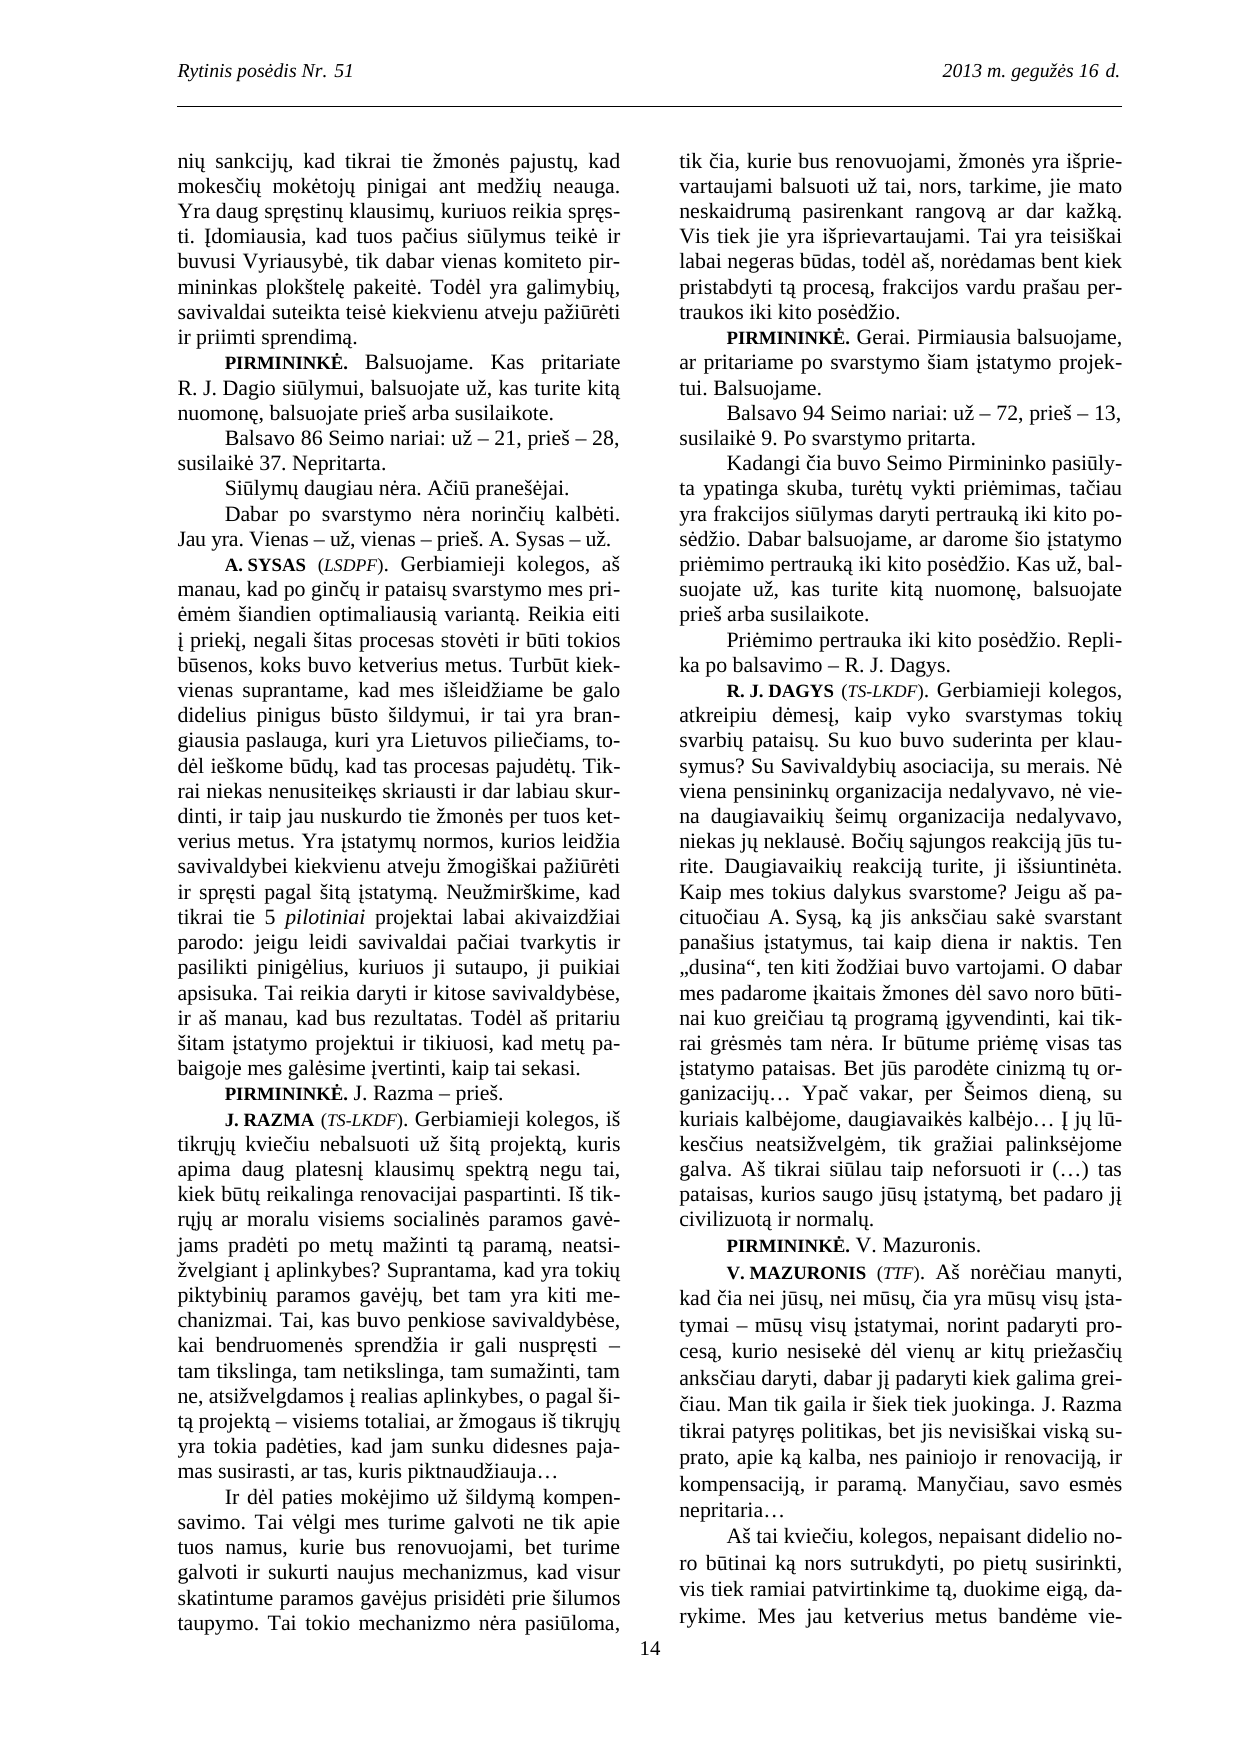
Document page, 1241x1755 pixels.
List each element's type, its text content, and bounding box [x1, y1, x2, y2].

text Aš tai kvie­čiu, ko­le­gos, ne­pai­sant di­de­lio no­ro bū­ti­nai ką nors su­truk­dy­ti, po pie­tų su­si­rink­ti, vis tiek ra­miai pa­tvir­tin­ki­me tą, duo­ki­me ei­gą, da­ry­ki­me. Mes jau ket­ve­rius me­tus ban­dė­me vie­ [679, 1523, 1122, 1628]
text J. RAZMA (TS-LKDF). Ger­bia­mie­ji ko­le­gos, iš tik­rų­jų kvie­čiu ne­bal­suo­ti už ši­tą pro­jek­tą, ku­ris ap­ima daug pla­tes­nį klau­si­mų spek­trą ne­gu tai, kiek bū­tų rei­ka­lin­ga re­no­va­ci­jai pa­spar­tin­ti. Iš tik­rų­jų ar mo­ra­lu vi­siems so­cia­li­nės pa­ra­mos ga­vė­jams pra­dė­ti po me­tų ma­žin­ti tą pa­ra­mą, neat­si­žvel­giant į ap­lin­ky­bes? Su­pran­ta­ma, kad yra to­kių pik­ty­bi­nių pa­ra­mos ga­vė­jų, bet tam yra ki­ti me­cha­niz­mai. Tai, kas bu­vo pen­kio­se sa­vi­val­dy­bė­se, kai ben­druo­me­nės spren­džia ir ga­li nu­spręs­ti – tam tiks­lin­ga, tam ne­tiks­lin­ga, tam su­ma­žin­ti, tam ne, at­si­žvelg­da­mos į re­a­lias ap­lin­ky­bes, o pa­gal ši­tą pro­jek­tą – vi­siems to­ta­liai, ar žmo­gaus iš tik­rų­jų yra to­kia pa­dė­ties, kad jam sun­ku di­des­nes pa­ja­mas su­si­ras­ti, ar tas, ku­ris pik­tnau­džiau­ja… [177, 1106, 620, 1484]
text PIRMININKĖ. V. Ma­zu­ro­nis. [679, 1232, 1122, 1258]
text PIRMININKĖ. Bal­suo­ja­me. Kas pri­ta­ria­te R. J. Da­gio siū­ly­mui, bal­suo­ja­te už, kas tu­ri­te ki­tą nuo­mo­nę, bal­suo­ja­te prieš ar­ba su­si­lai­ko­te. [177, 349, 620, 425]
text Da­bar po svars­ty­mo nė­ra no­rin­čių kal­bė­ti. Jau yra. Vie­nas – už, vie­nas – prieš. A. Sy­sas – už. [177, 501, 620, 551]
text nių sank­ci­jų, kad tik­rai tie žmo­nės pa­jus­tų, kad mo­kes­čių mo­kė­to­jų pi­ni­gai ant me­džių ne­au­ga. Yra daug spręs­ti­nų klau­si­mų, ku­riuos rei­kia spręs­ti. Įdo­miau­sia, kad tuos pa­čius siū­ly­mus tei­kė ir bu­vu­si Vy­riau­sy­bė, tik da­bar vie­nas ko­mi­te­to pir­mi­nin­kas plokš­te­lę pa­kei­tė. To­dėl yra ga­li­my­bių, sa­vi­val­dai su­teik­ta tei­sė kiek­vie­nu at­ve­ju pa­žiū­rė­ti ir pri­im­ti spren­di­mą. [177, 148, 620, 349]
text Ir dėl pa­ties mo­kė­ji­mo už šil­dy­mą kom­pen­sa­vi­mo. Tai vėl­gi mes tu­ri­me gal­vo­ti ne tik apie tuos na­mus, ku­rie bus re­no­vuo­ja­mi, bet tu­ri­me gal­vo­ti ir su­kur­ti nau­jus me­cha­niz­mus, kad vi­sur ska­tin­tu­me pa­ra­mos ga­vė­jus pri­si­dė­ti prie ši­lu­mos tau­py­mo. Tai to­kio me­cha­niz­mo nė­ra pa­siū­lo­ma, [177, 1484, 620, 1635]
text V. MAZURONIS (TTF). Aš no­rė­čiau ma­ny­ti, kad čia nei jū­sų, nei mū­sų, čia yra mū­sų vi­sų įsta­ty­mai – mū­sų vi­sų įsta­ty­mai, no­rint pa­da­ry­ti pro­ce­są, ku­rio ne­si­se­kė dėl vie­nų ar ki­tų prie­žas­čių anks­čiau da­ry­ti, da­bar jį pa­da­ry­ti kiek ga­li­ma grei­čiau. Man tik gai­la ir šiek tiek juo­kin­ga. J. Raz­ma tik­rai pa­ty­ręs po­li­ti­kas, bet jis ne­vi­siš­kai vis­ką su­pra­to, apie ką kal­ba, nes pai­nio­jo ir re­no­va­ci­ją, ir kom­pen­sa­ci­ją, ir pa­ra­mą. Ma­ny­čiau, sa­vo es­mės ne­pri­ta­ria… [679, 1258, 1122, 1523]
text PIRMININKĖ. J. Raz­ma – prieš. [177, 1080, 620, 1106]
text A. SYSAS (LSDPF). Ger­bia­mie­ji ko­le­gos, aš ma­nau, kad po gin­čų ir pa­tai­sų svars­ty­mo mes pri­ėmėm šian­dien op­ti­ma­liau­sią va­rian­tą. Rei­kia ei­ti į prie­kį, ne­ga­li ši­tas pro­ce­sas sto­vė­ti ir bū­ti to­kios bū­se­nos, koks bu­vo ket­ve­rius me­tus. Tur­būt kiek­vie­nas su­pran­ta­me, kad mes iš­lei­džia­me be ga­lo di­de­lius pi­ni­gus būs­to šil­dy­mui, ir tai yra bran­giau­sia pa­slau­ga, ku­ri yra Lie­tu­vos pi­lie­čiams, to­dėl ieš­ko­me bū­dų, kad tas pro­ce­sas pa­ju­dė­tų. Tik­rai nie­kas ne­nu­si­tei­kęs skriaus­ti ir dar la­biau skur­din­ti, ir taip jau nu­skur­do tie žmo­nės per tuos ket­ve­rius me­tus. Yra įsta­ty­mų nor­mos, ku­rios lei­džia sa­vi­val­dy­bei kiek­vie­nu at­ve­ju žmo­giš­kai pa­žiū­rė­ti ir spręs­ti pa­gal ši­tą įsta­ty­mą. Ne­už­mirš­ki­me, kad tik­rai tie 5 pi­lo­ti­niai pro­jek­tai la­bai aki­vaiz­džiai pa­ro­do: jei­gu lei­di sa­vi­val­dai pa­čiai tvar­ky­tis ir pa­si­lik­ti pi­ni­gė­lius, ku­riuos ji su­tau­po, ji pui­kiai ap­si­su­ka. Tai rei­kia da­ry­ti ir ki­to­se sa­vi­val­dy­bė­se, ir aš ma­nau, kad bus re­zul­ta­tas. To­dėl aš pri­ta­riu ši­tam įsta­ty­mo pro­jek­tui ir ti­kiuo­si, kad me­tų pa­bai­go­je mes ga­lė­si­me įver­tin­ti, kaip tai se­ka­si. [177, 551, 620, 1080]
text Bal­sa­vo 86 Sei­mo na­riai: už – 21, prieš – 28, su­si­lai­kė 37. Ne­pri­tar­ta. [177, 425, 620, 475]
text Ka­dan­gi čia bu­vo Sei­mo Pir­mi­nin­ko pa­siū­ly­ta ypa­tin­ga sku­ba, tu­rė­tų vyk­ti pri­ėmi­mas, ta­čiau yra frak­ci­jos siū­ly­mas da­ry­ti per­trau­ką iki ki­to po­sė­džio. Da­bar bal­suo­ja­me, ar da­ro­me šio įsta­ty­mo pri­ėmi­mo per­trau­ką iki ki­to po­sė­džio. Kas už, bal­suo­ja­te už, kas tu­ri­te ki­tą nuo­mo­nę, bal­suo­ja­te prieš ar­ba su­si­lai­ko­te. [679, 450, 1122, 627]
text Pri­ėmi­mo per­trau­ka iki ki­to po­sė­džio. Re­pli­ka po bal­sa­vi­mo – R. J. Da­gys. [679, 627, 1122, 677]
text tik čia, ku­rie bus re­no­vuo­ja­mi, žmo­nės yra iš­prie­var­tau­ja­mi bal­suo­ti už tai, nors, tar­ki­me, jie ma­to ne­skaid­ru­mą pa­si­ren­kant ran­go­vą ar dar kaž­ką. Vis tiek jie yra iš­prie­var­tau­ja­mi. Tai yra tei­siš­kai la­bai ne­ge­ras bū­das, to­dėl aš, no­rė­da­mas bent kiek pri­stab­dy­ti tą pro­ce­są, frak­ci­jos var­du pra­šau per­trau­kos iki ki­to po­sė­džio. [679, 148, 1122, 324]
text Bal­sa­vo 94 Sei­mo na­riai: už – 72, prieš – 13, su­si­lai­kė 9. Po svars­ty­mo pri­tar­ta. [679, 400, 1122, 450]
text Siū­ly­mų dau­giau nė­ra. Ačiū pra­ne­šė­jai. [177, 475, 620, 501]
text PIRMININKĖ. Ge­rai. Pir­miau­sia bal­suo­ja­me, ar pri­ta­ria­me po svars­ty­mo šiam įsta­ty­mo pro­jek­tui. Bal­suo­ja­me. [679, 324, 1122, 400]
text R. J. DAGYS (TS-LKDF). Ger­bia­mie­ji ko­le­gos, at­krei­piu dė­me­sį, kaip vy­ko svars­ty­mas to­kių svar­bių pa­tai­sų. Su kuo bu­vo su­de­rin­ta per klau­symus? Su Sa­vi­val­dy­bių aso­cia­ci­ja, su me­rais. Nė vie­na pen­si­nin­kų or­ga­ni­za­ci­ja ne­da­ly­va­vo, nė vie­na dau­gia­vai­kių šei­mų or­ga­ni­za­ci­ja ne­da­ly­va­vo, nie­kas jų ne­klau­sė. Bo­čių są­jun­gos re­ak­ci­ją jūs tu­ri­te. Dau­gia­vai­kių re­ak­ci­ją tu­ri­te, ji iš­siun­ti­nė­ta. Kaip mes to­kius da­ly­kus svars­to­me? Jei­gu aš pa­ci­tuo­čiau A. Sy­są, ką jis anks­čiau sa­kė svars­tant pa­na­šius įsta­ty­mus, tai kaip die­na ir nak­tis. Ten „du­si­na“, ten ki­ti žo­džiai bu­vo var­to­ja­mi. O da­bar mes pa­da­ro­me įkai­tais žmo­nes dėl sa­vo no­ro bū­ti­nai kuo grei­čiau tą pro­gra­mą įgy­ven­din­ti, kai tik­rai grės­mės tam nė­ra. Ir bū­tu­me pri­ėmę vi­sas tas įsta­ty­mo pa­tai­sas. Bet jūs pa­ro­dė­te ci­niz­mą tų or­ga­ni­za­ci­jų… Ypač va­kar, per Šei­mos die­ną, su ku­riais kal­bė­jo­me, dau­gia­vai­kės kal­bė­jo… Į jų lū­kes­čius neat­si­žvel­gėm, tik gra­žiai pa­link­sė­jo­me gal­va. Aš tik­rai siū­lau taip ne­for­suo­ti ir (…) tas pa­tai­sas, ku­rios sau­go jū­sų įsta­ty­mą, bet pa­da­ro jį ci­vi­li­zuo­tą ir nor­ma­lų. [679, 677, 1122, 1232]
